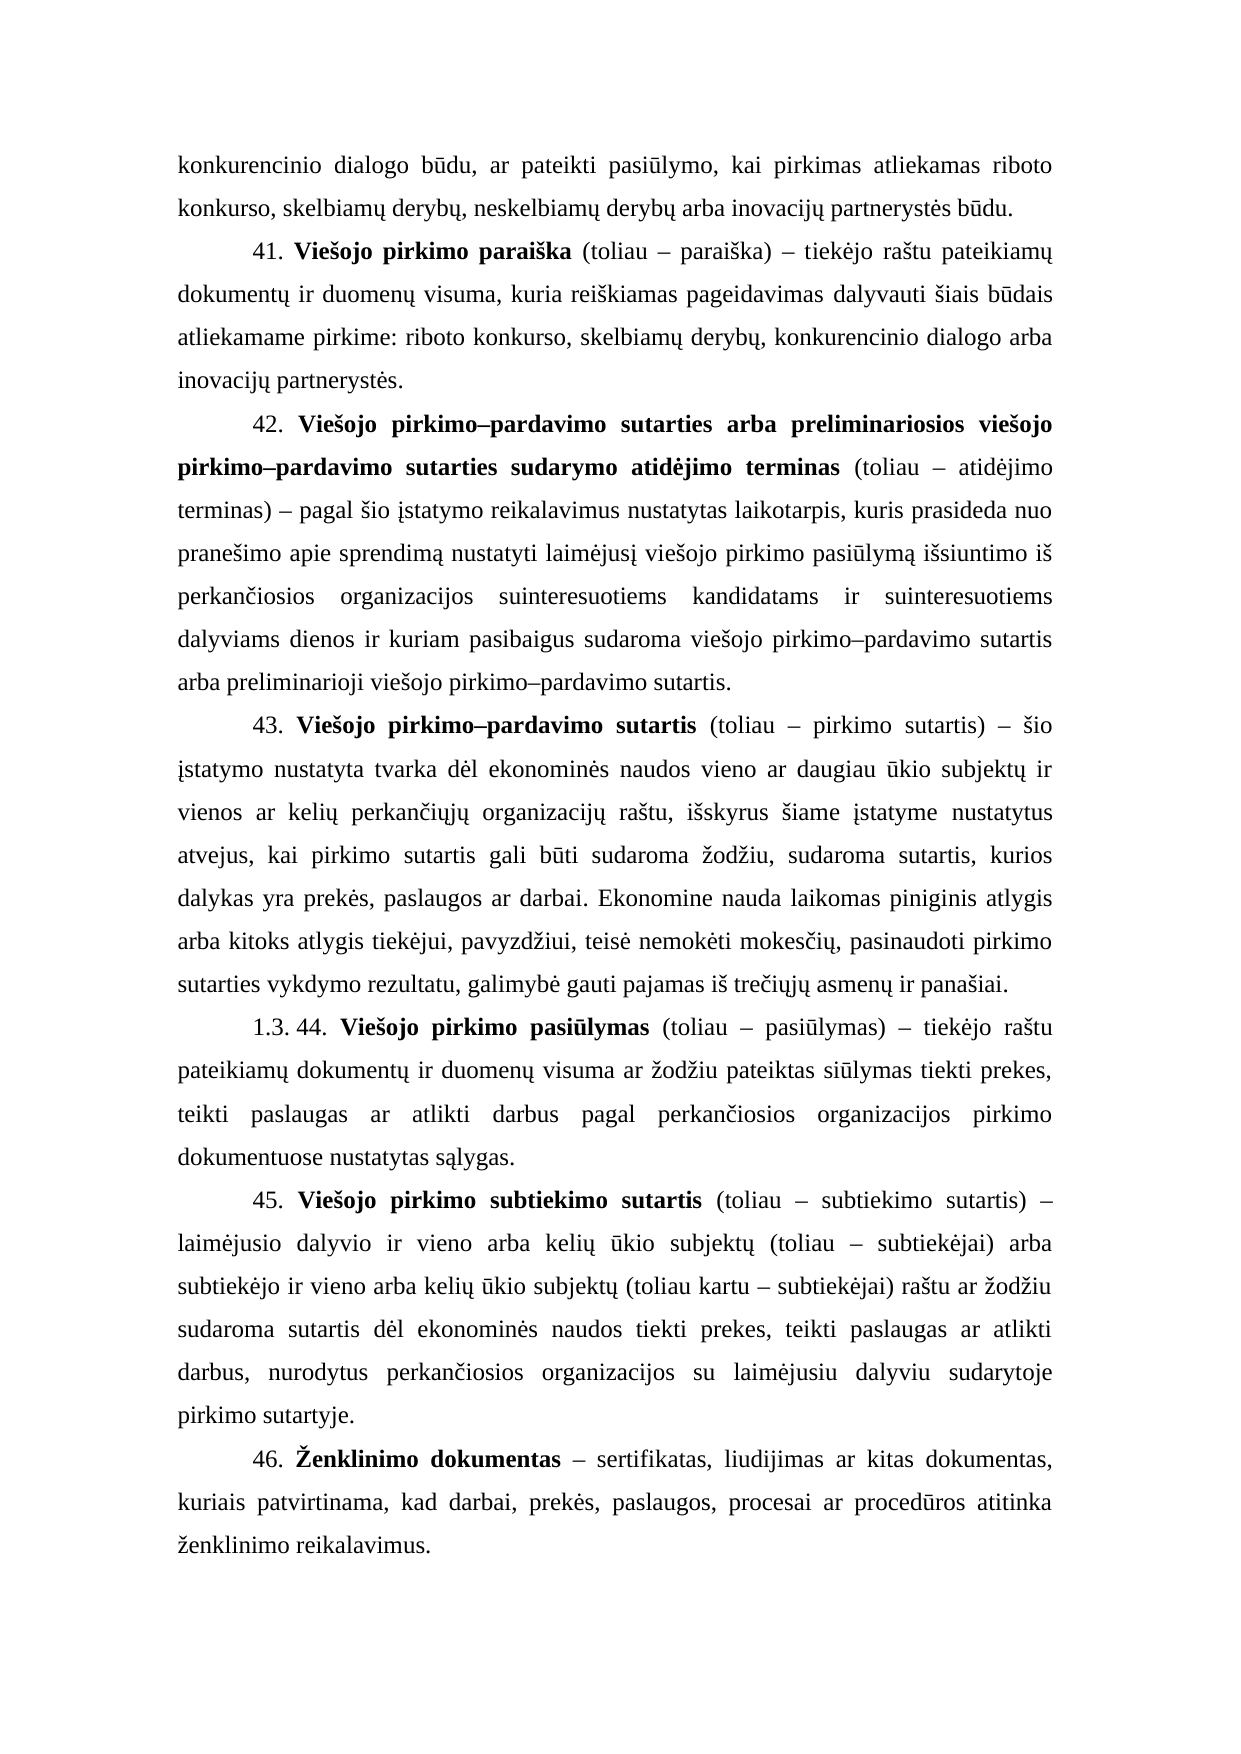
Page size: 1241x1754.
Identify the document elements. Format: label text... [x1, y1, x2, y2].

text 42. Viešojo pirkimo–pardavimo sutarties arba preliminariosios viešojo pirkimo–pardavimo sutarties sudarymo atidėjimo terminas (toliau – atidėjimo terminas) – pagal šio įstatymo reikalavimus nustatytas laikotarpis, kuris prasideda nuo pranešimo apie sprendimą nustatyti laimėjusį viešojo pirkimo pasiūlymą išsiuntimo iš perkančiosios organizacijos suinteresuotiems kandidatams ir suinteresuotiems dalyviams dienos ir kuriam pasibaigus sudaroma viešojo pirkimo–pardavimo sutartis arba preliminarioji viešojo pirkimo–pardavimo sutartis. [177, 409, 1053, 696]
text 46. Ženklinimo dokumentas – sertifikatas, liudijimas ar kitas dokumentas, kuriais patvirtinama, kad darbai, prekės, paslaugos, procesai ar procedūros atitinka ženklinimo reikalavimus. [177, 1444, 1053, 1559]
text 41. Viešojo pirkimo paraiška (toliau – paraiška) – tiekėjo raštu pateikiamų dokumentų ir duomenų visuma, kuria reiškiamas pageidavimas dalyvauti šiais būdais atliekamame pirkime: riboto konkurso, skelbiamų derybų, konkurencinio dialogo arba inovacijų partnerystės. [177, 236, 1053, 394]
subtitle 44. Viešojo pirkimo pasiūlymas (toliau – pasiūlymas) – tiekėjo raštu pateikiamų dokumentų ir duomenų visuma ar žodžiu pateiktas siūlymas tiekti prekes, teikti paslaugas ar atlikti darbus pagal perkančiosios organizacijos pirkimo dokumentuose nustatytas sąlygas. [177, 1012, 1053, 1171]
text 43. Viešojo pirkimo–pardavimo sutartis (toliau – pirkimo sutartis) – šio įstatymo nustatyta tvarka dėl ekonominės naudos vieno ar daugiau ūkio subjektų ir vienos ar kelių perkančiųjų organizacijų raštu, išskyrus šiame įstatyme nustatytus atvejus, kai pirkimo sutartis gali būti sudaroma žodžiu, sudaroma sutartis, kurios dalykas yra prekės, paslaugos ar darbai. Ekonomine nauda laikomas piniginis atlygis arba kitoks atlygis tiekėjui, pavyzdžiui, teisė nemokėti mokesčių, pasinaudoti pirkimo sutarties vykdymo rezultatu, galimybė gauti pajamas iš trečiųjų asmenų ir panašiai. [177, 711, 1053, 998]
text konkurencinio dialogo būdu, ar pateikti pasiūlymo, kai pirkimas atliekamas riboto konkurso, skelbiamų derybų, neskelbiamų derybų arba inovacijų partnerystės būdu. [177, 150, 1053, 222]
text 45. Viešojo pirkimo subtiekimo sutartis (toliau – subtiekimo sutartis) – laimėjusio dalyvio ir vieno arba kelių ūkio subjektų (toliau – subtiekėjai) arba subtiekėjo ir vieno arba kelių ūkio subjektų (toliau kartu – subtiekėjai) raštu ar žodžiu sudaroma sutartis dėl ekonominės naudos tiekti prekes, teikti paslaugas ar atlikti darbus, nurodytus perkančiosios organizacijos su laimėjusiu dalyviu sudarytoje pirkimo sutartyje. [177, 1185, 1053, 1429]
